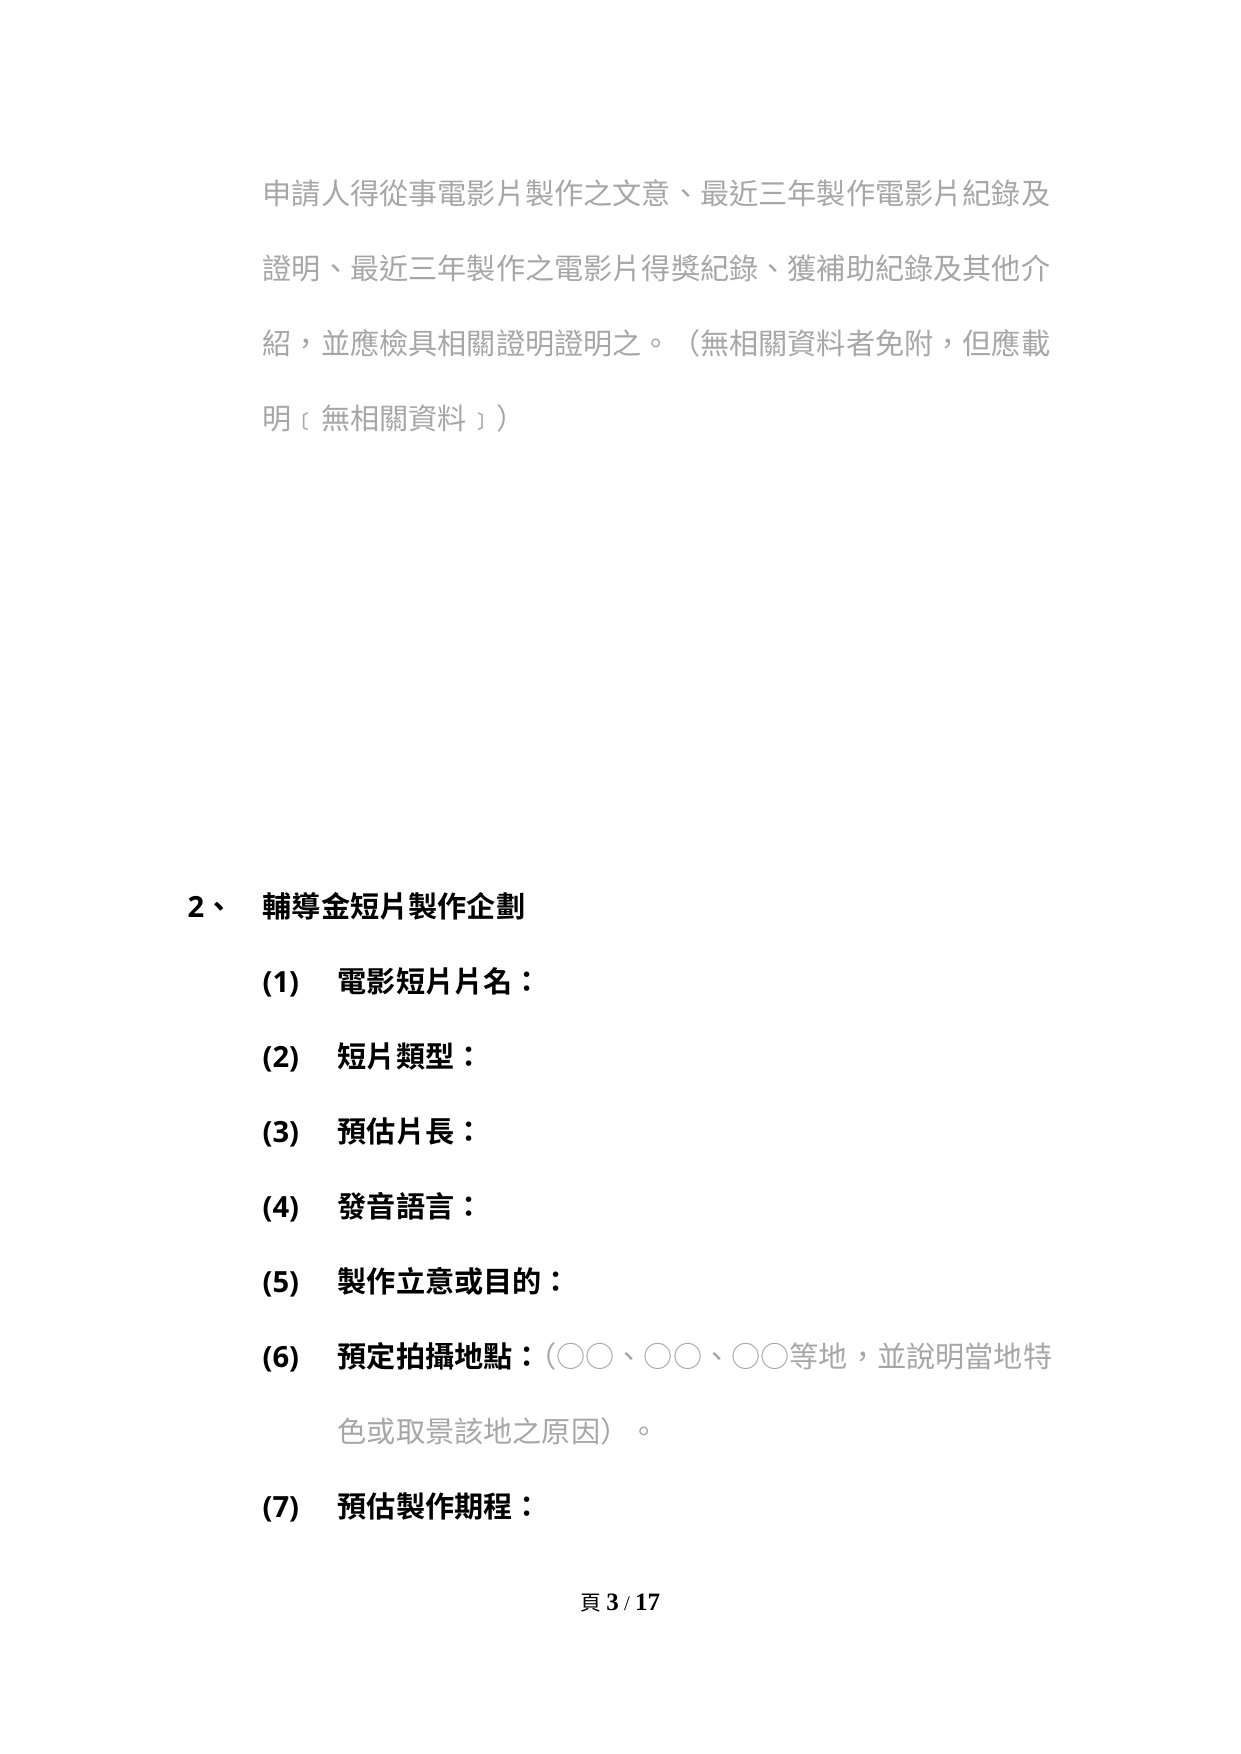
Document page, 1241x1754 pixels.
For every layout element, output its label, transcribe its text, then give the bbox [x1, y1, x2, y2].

list 電影短片片名： [262, 942, 1053, 1017]
list 預估片長： [262, 1092, 1053, 1167]
text (其為製片或導演者，應附申請人簡歷、作品、得獎、獲補助紀錄及其他介紹，並應檢具相關證明證明之；其為電影片製作業者，應附依中華民國法律設立之登記證明文件，且前開證明應載明申請人得從事電影片製作之文意、最近三年製作電影片紀錄及證明、最近三年製作之電影片得獎紀錄、獲補助紀錄及其他介紹，並應檢具相關證明證明之。（無相關資料者免附，但應載明﹝無相關資料﹞） [262, 154, 1053, 454]
list 預估製作期程： [262, 1467, 1053, 1542]
list 發音語言： [262, 1167, 1053, 1242]
list 短片類型： [262, 1017, 1053, 1092]
list 輔導金短片製作企劃 [187, 867, 1053, 942]
list 預定拍攝地點：（○○、○○、○○等地，並說明當地特色或取景該地之原因）。 [262, 1317, 1053, 1467]
list 製作立意或目的： [262, 1242, 1053, 1317]
